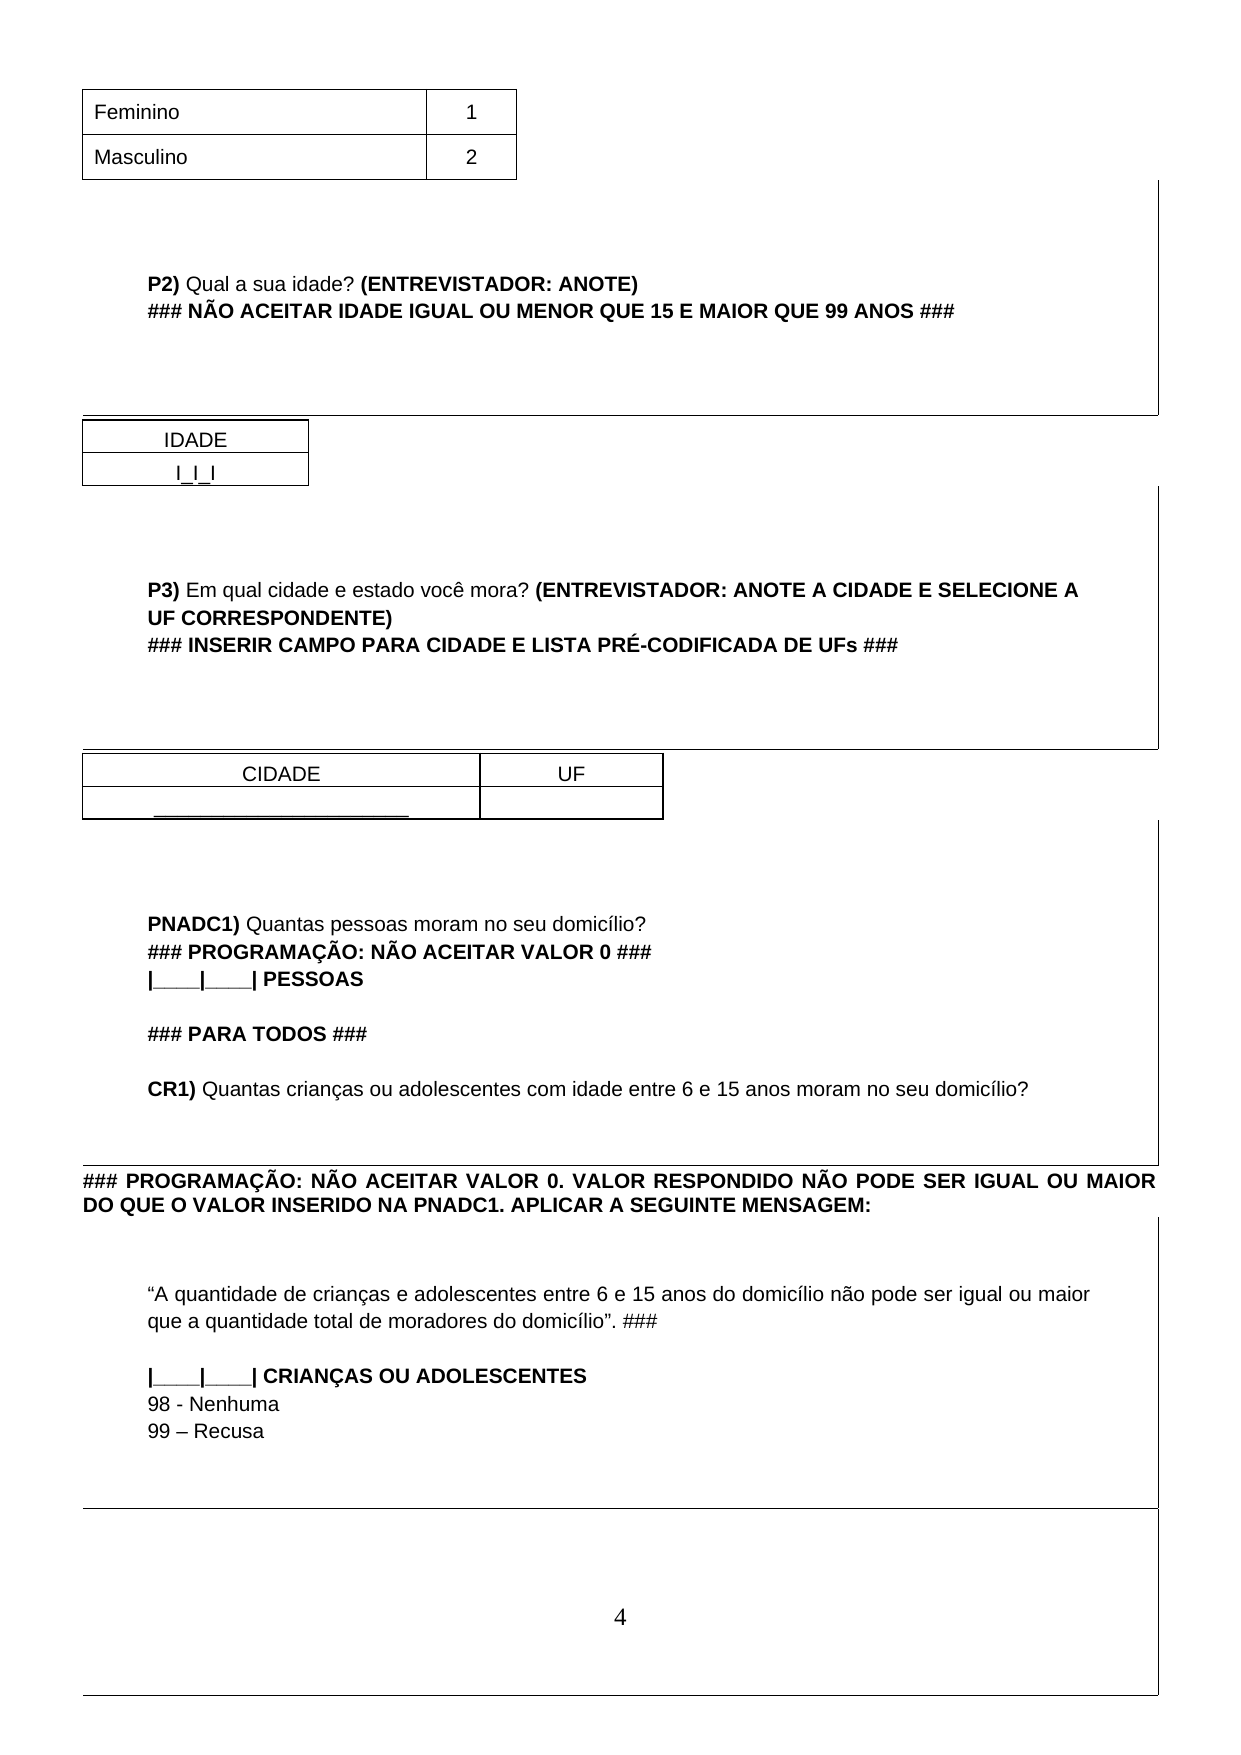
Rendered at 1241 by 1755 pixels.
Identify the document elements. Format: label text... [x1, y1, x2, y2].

text ### PARA TODOS ### [83, 957, 1158, 1012]
text 98 - Nenhuma [83, 1327, 1158, 1354]
text |____|____| CRIANÇAS OU ADOLESCENTES [83, 1299, 1158, 1327]
text ### INSERIR CAMPO PARA CIDADE E LISTA PRÉ-CODIFICADA DE UFs ### [83, 568, 1158, 657]
text |____|____| PESSOAS [83, 902, 1158, 957]
text 99 – Recusa [83, 1354, 1158, 1508]
table_header IDADE [83, 421, 308, 452]
text ### NÃO ACEITAR IDADE IGUAL OU MENOR QUE 15 E MAIOR QUE 99 ANOS ### [83, 235, 1158, 323]
table_header CIDADE [83, 754, 479, 786]
text “A quantidade de crianças e adolescentes entre 6 e 15 anos do domicílio não pode ser igual ou maior que a quantidade total de moradores do domicílio”. ### [83, 1217, 1158, 1299]
table_cell 2 [427, 135, 516, 179]
table_header UF [481, 754, 662, 786]
table_cell I_I_I [83, 453, 308, 484]
table_header 1 [427, 90, 516, 134]
table_cell ______________________ [83, 787, 479, 818]
table_header Feminino [83, 90, 426, 134]
table_cell [481, 787, 662, 818]
text PNADC1) Quantas pessoas moram no seu domicílio? [83, 847, 1158, 875]
text P2) Qual a sua idade? (ENTREVISTADOR: ANOTE) [83, 207, 1158, 235]
text ### PROGRAMAÇÃO: NÃO ACEITAR VALOR 0 ### [83, 875, 1158, 902]
text ### PROGRAMAÇÃO: NÃO ACEITAR VALOR 0. VALOR RESPONDIDO NÃO PODE SER IGUAL OU MAIOR DO QUE O VALOR INSERIDO NA PNADC1. APLICAR A SEGUINTE MENSAGEM: [83, 1169, 1158, 1217]
table_cell Masculino [83, 135, 426, 179]
text CR1) Quantas crianças ou adolescentes com idade entre 6 e 15 anos moram no seu domicílio? [83, 1012, 1158, 1165]
text P3) Em qual cidade e estado você mora? (ENTREVISTADOR: ANOTE A CIDADE E SELECIONE A UF CORRESPONDENTE) [83, 513, 1158, 568]
